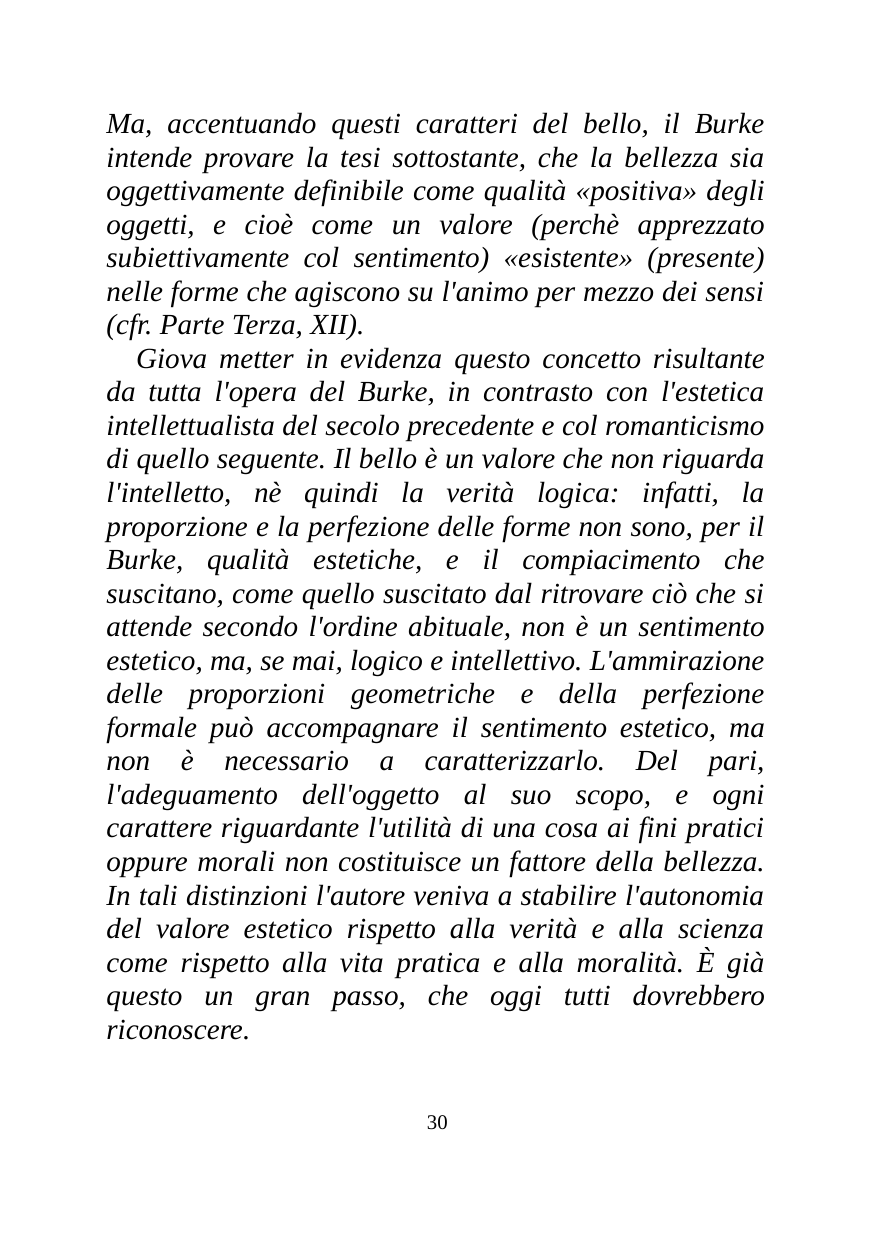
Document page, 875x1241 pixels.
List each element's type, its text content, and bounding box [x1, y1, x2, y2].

text Ma, accentuando questi caratteri del bello, il Burke intende provare la tesi sottostante, che la bellezza sia oggettivamente definibile come qualità «positiva» degli oggetti, e cioè come un valore (perchè apprezzato subiettivamente col sentimento) «esistente» (presente) nelle forme che agiscono su l'animo per mezzo dei sensi (cfr. Parte Terza, XII). [106, 106, 768, 341]
text Giova metter in evidenza questo concetto risultante da tutta l'opera del Burke, in contrasto con l'estetica intellettualista del secolo precedente e col romanticismo di quello seguente. Il bello è un valore che non riguarda l'intelletto, nè quindi la verità logica: infatti, la proporzione e la perfezione delle forme non sono, per il Burke, qualità estetiche, e il compiacimento che suscitano, come quello suscitato dal ritrovare ciò che si attende secondo l'ordine abituale, non è un sentimento estetico, ma, se mai, logico e intellettivo. L'ammirazione delle proporzioni geometriche e della perfezione formale può accompagnare il sentimento estetico, ma non è necessario a caratterizzarlo. Del pari, l'adeguamento dell'oggetto al suo scopo, e ogni carattere riguardante l'utilità di una cosa ai fini pratici oppure morali non costituisce un fattore della bellezza. In tali distinzioni l'autore veniva a stabilire l'autonomia del valore estetico rispetto alla verità e alla scienza come rispetto alla vita pratica e alla moralità. È già questo un gran passo, che oggi tutti dovrebbero riconoscere. [106, 341, 768, 1045]
